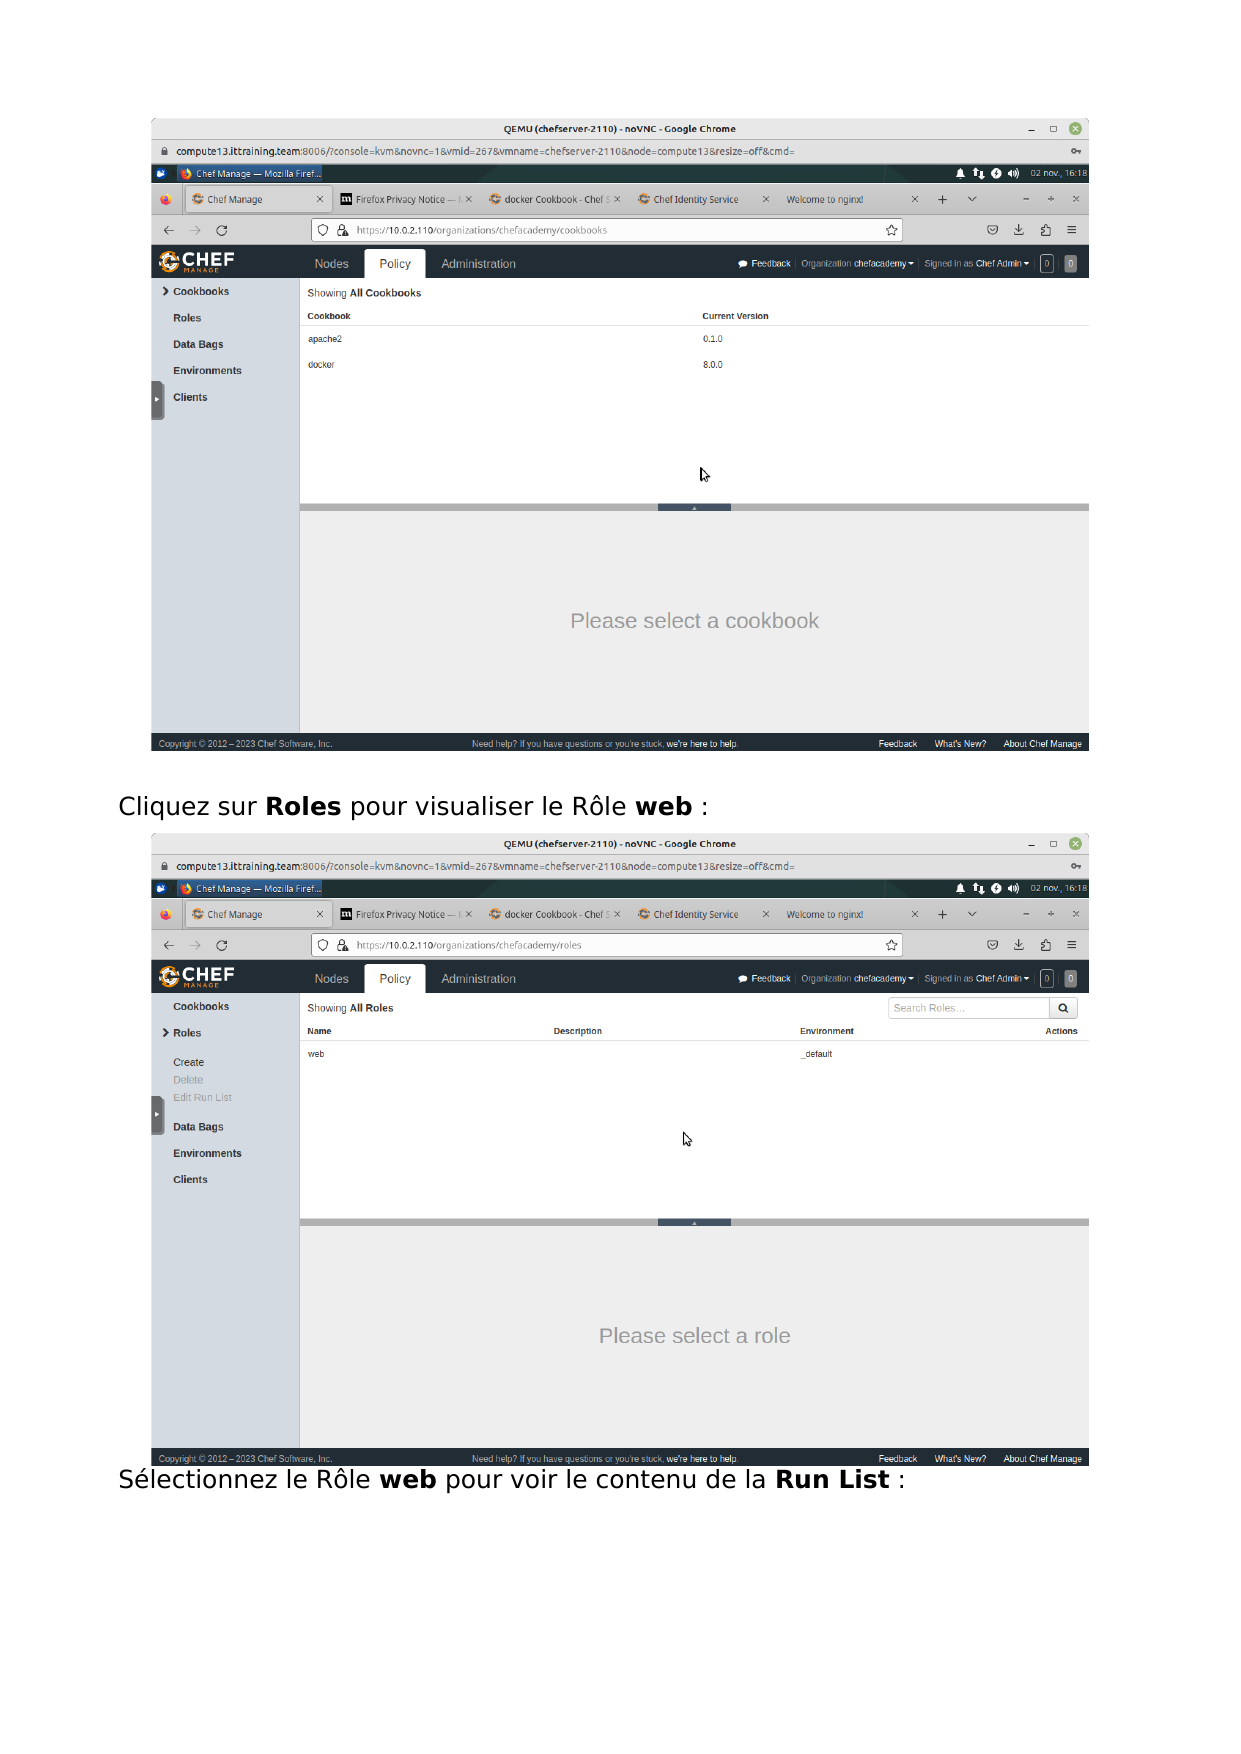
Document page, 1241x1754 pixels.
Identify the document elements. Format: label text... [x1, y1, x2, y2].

picture [151, 833, 1089, 1466]
text Cliquez sur Roles pour visualiser le Rôle web : [118, 792, 1122, 821]
text Sélectionnez le Rôle web pour voir le contenu de la Run List : [118, 1134, 1122, 1495]
picture [151, 118, 1089, 751]
